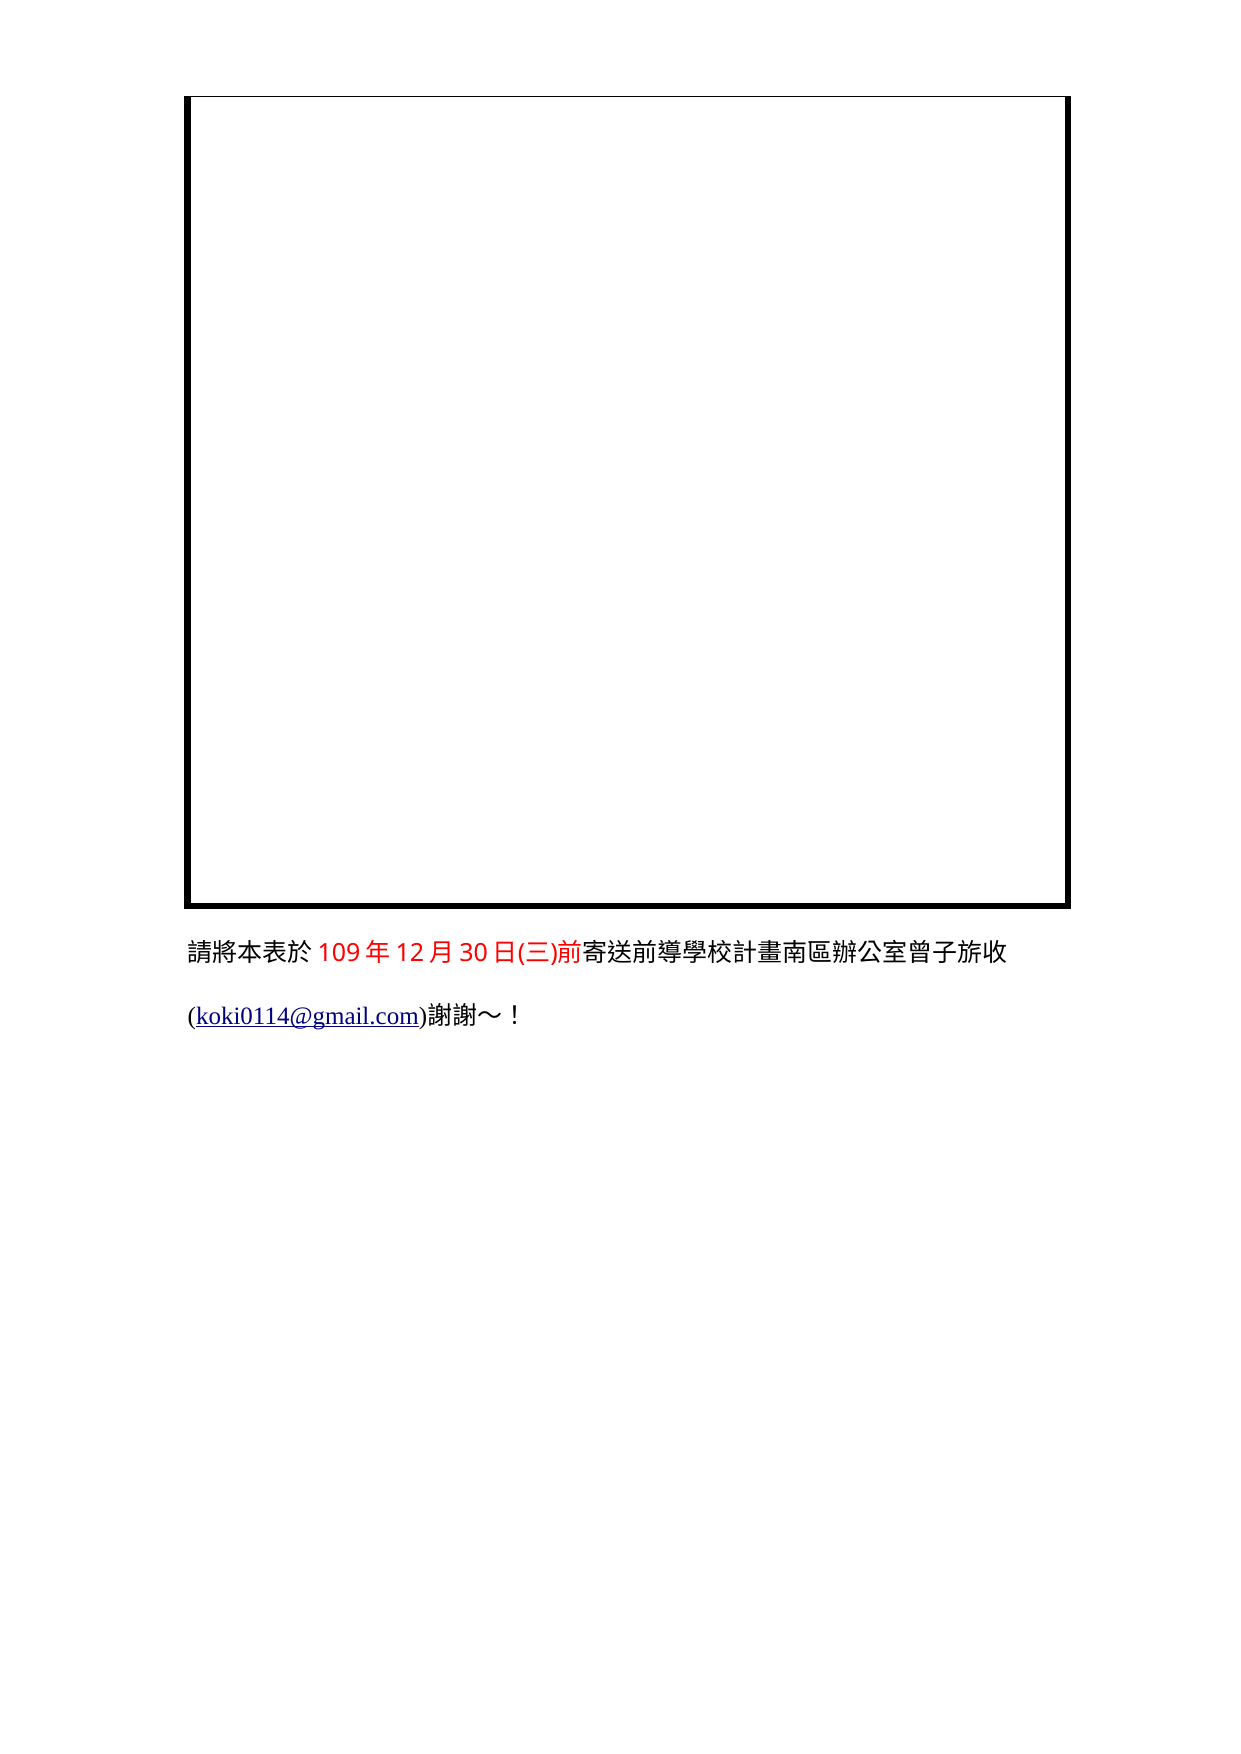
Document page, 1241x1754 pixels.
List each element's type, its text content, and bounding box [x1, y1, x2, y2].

table_cell [191, 97, 1065, 903]
text 請將本表於109年12月30日(三)前寄送前導學校計畫南區辦公室曾子旂收(koki0114@gmail.com)謝謝～！ [187, 909, 1053, 1034]
